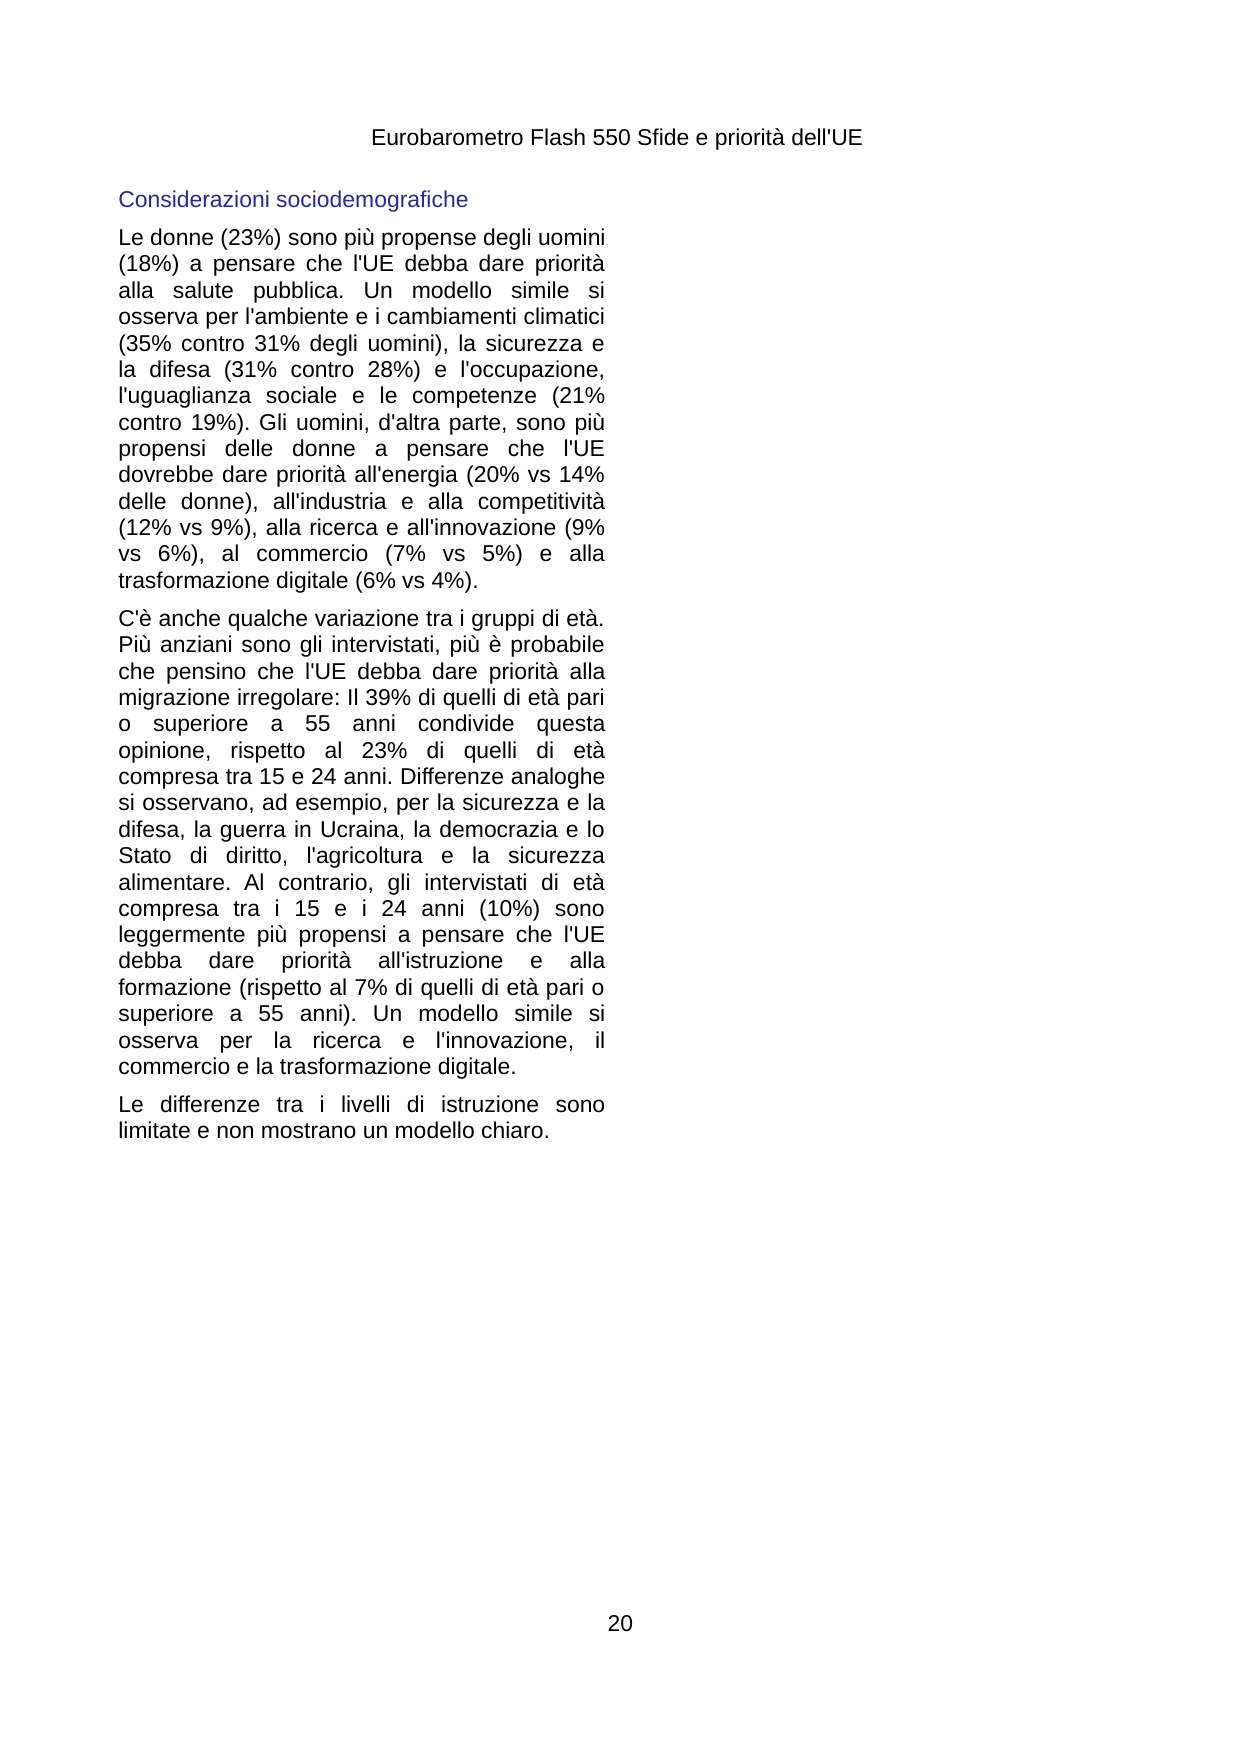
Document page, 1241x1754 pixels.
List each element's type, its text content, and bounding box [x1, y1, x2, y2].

text C'è anche qualche variazione tra i gruppi di età. Più anziani sono gli intervistati, più è probabile che pensino che l'UE debba dare priorità alla migrazione irregolare: Il 39% di quelli di età pari o superiore a 55 anni condivide questa opinione, rispetto al 23% di quelli di età compresa tra 15 e 24 anni. Differenze analoghe si osservano, ad esempio, per la sicurezza e la difesa, la guerra in Ucraina, la democrazia e lo Stato di diritto, l'agricoltura e la sicurezza alimentare. Al contrario, gli intervistati di età compresa tra i 15 e i 24 anni (10%) sono leggermente più propensi a pensare che l'UE debba dare priorità all'istruzione e alla formazione (rispetto al 7% di quelli di età pari o superiore a 55 anni). Un modello simile si osserva per la ricerca e l'innovazione, il commercio e la trasformazione digitale. [118, 605, 605, 1079]
text Le donne (23%) sono più propense degli uomini (18%) a pensare che l'UE debba dare priorità alla salute pubblica. Un modello simile si osserva per l'ambiente e i cambiamenti climatici (35% contro 31% degli uomini), la sicurezza e la difesa (31% contro 28%) e l'occupazione, l'uguaglianza sociale e le competenze (21% contro 19%). Gli uomini, d'altra parte, sono più propensi delle donne a pensare che l'UE dovrebbe dare priorità all'energia (20% vs 14% delle donne), all'industria e alla competitività (12% vs 9%), alla ricerca e all'innovazione (9% vs 6%), al commercio (7% vs 5%) e alla trasformazione digitale (6% vs 4%). [118, 224, 605, 593]
text Considerazioni sociodemografiche [118, 186, 605, 212]
text Le differenze tra i livelli di istruzione sono limitate e non mostrano un modello chiaro. [118, 1091, 605, 1144]
